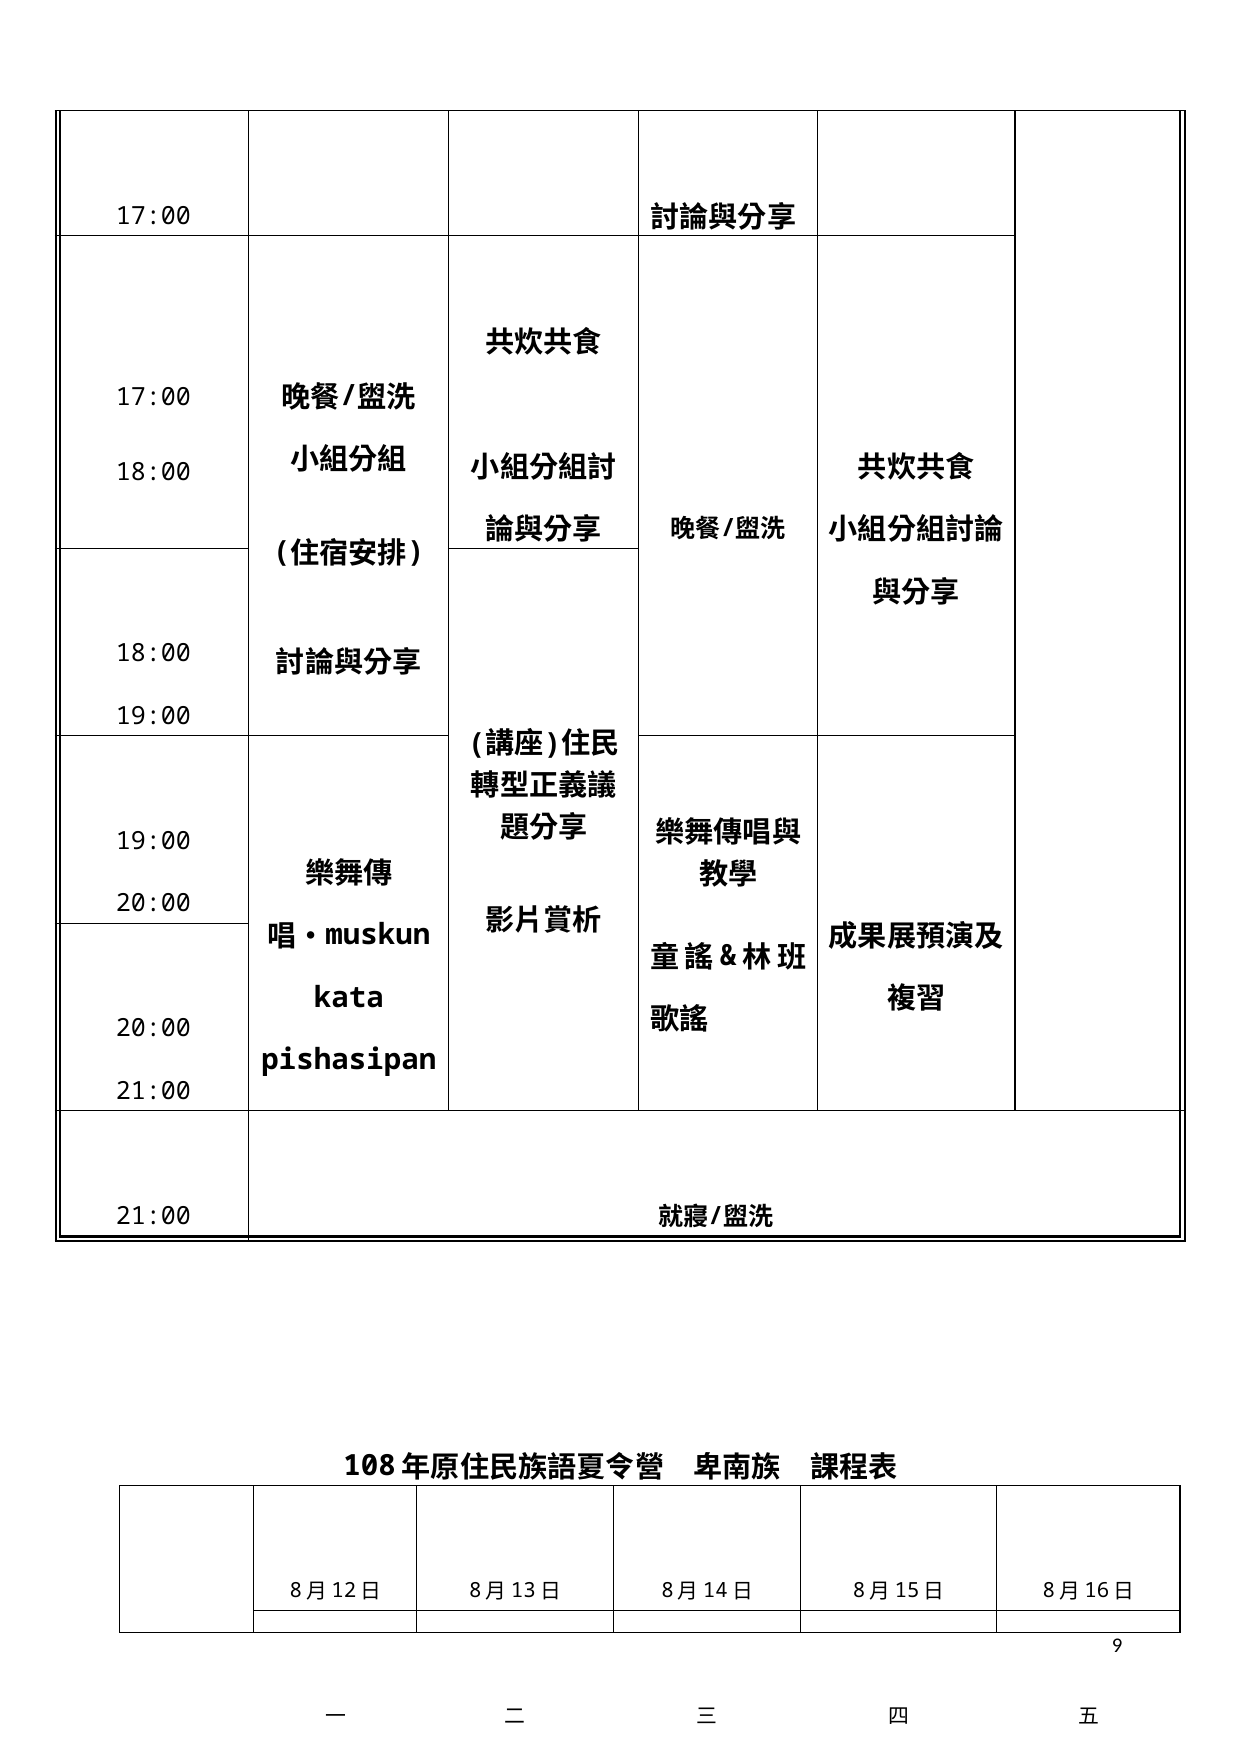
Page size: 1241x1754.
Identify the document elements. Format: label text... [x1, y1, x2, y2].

table_cell 五 [997, 1611, 1179, 1632]
table_cell 一 [254, 1611, 416, 1632]
table_cell 就寢/盥洗 [249, 1111, 1179, 1235]
table_header 8月12日 [254, 1486, 416, 1610]
table_cell 18:00 19:00 [61, 549, 248, 735]
table_cell 樂舞傳唱•muskun kata pishasipan [249, 736, 448, 1110]
table_header 8月15日 [801, 1486, 996, 1610]
text 108年原住民族語夏令營 卑南族 課程表 [118, 1423, 1122, 1485]
table_cell 討論與分享 [639, 111, 817, 235]
table_cell (講座)住民轉型正義議題分享 影片賞析 [449, 549, 638, 1110]
table_cell 20:00 21:00 [61, 924, 248, 1110]
table_cell 19:00 20:00 [61, 736, 248, 923]
table_cell 成果展預演及複習 [818, 736, 1014, 1110]
table_header [120, 1486, 253, 1632]
table_cell 共炊共食 小組分組討論與分享 [818, 236, 1014, 735]
table_cell [249, 111, 448, 235]
table_cell 17:00 [61, 111, 248, 235]
table_cell 17:00 18:00 [61, 236, 248, 548]
table_cell 四 [801, 1611, 996, 1632]
table_cell 晚餐/盥洗 [639, 236, 817, 735]
table_header 8月13日 [417, 1486, 613, 1610]
table_cell [818, 111, 1014, 235]
table_cell 共炊共食 小組分組討論與分享 [449, 236, 638, 548]
table_cell [1016, 111, 1179, 1110]
table_cell 二 [417, 1611, 613, 1632]
table_cell 21:00 [61, 1111, 248, 1235]
table_header 8月16日 [997, 1486, 1179, 1610]
table_header 8月14日 [614, 1486, 800, 1610]
table_cell 晚餐/盥洗 小組分組 (住宿安排) 討論與分享 [249, 236, 448, 735]
table_cell 樂舞傳唱與教學 童謠&林班歌謠 [639, 736, 817, 1110]
table_cell [449, 111, 638, 235]
table_cell 三 [614, 1611, 800, 1632]
